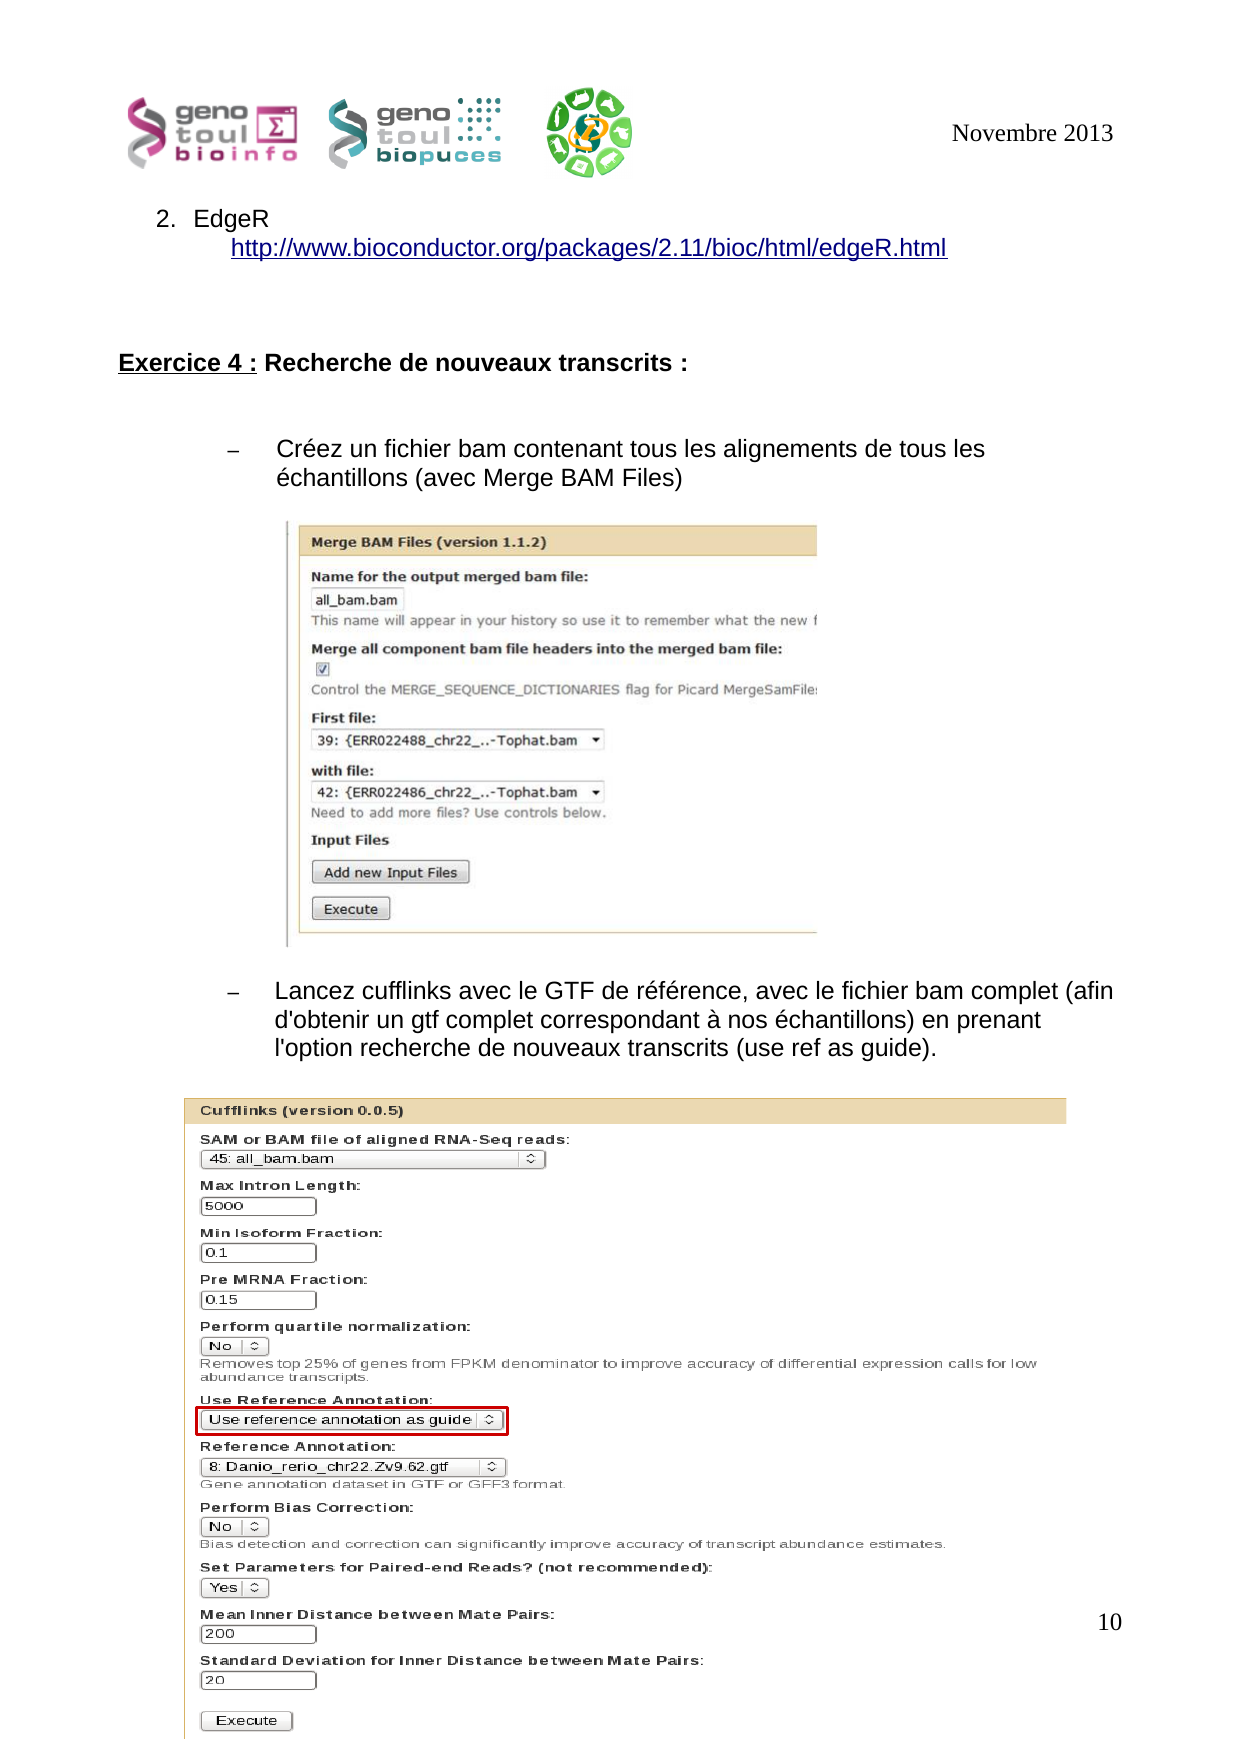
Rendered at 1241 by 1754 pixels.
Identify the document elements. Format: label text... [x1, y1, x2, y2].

picture [544, 86, 633, 179]
list EdgeR [156, 204, 1122, 233]
text Exercice 4 : Recherche de nouveaux transcrits : [118, 348, 1122, 377]
picture [127, 97, 299, 169]
picture [183, 1096, 1067, 1739]
picture [328, 98, 501, 169]
list Créez un fichier bam contenant tous les alignements de tous les échantillons (avec Merge BAM Files) [227, 434, 1122, 492]
picture [284, 520, 818, 948]
list Lancez cufflinks avec le GTF de référence, avec le fichier bam complet (afin d'obtenir un gtf complet correspondant à nos échantillons) en prenant l'option recherche de nouveaux transcrits (use ref as guide). [227, 976, 1122, 1062]
list http://www.bioconductor.org/packages/2.11/bioc/html/edgeR.html [193, 233, 1122, 262]
